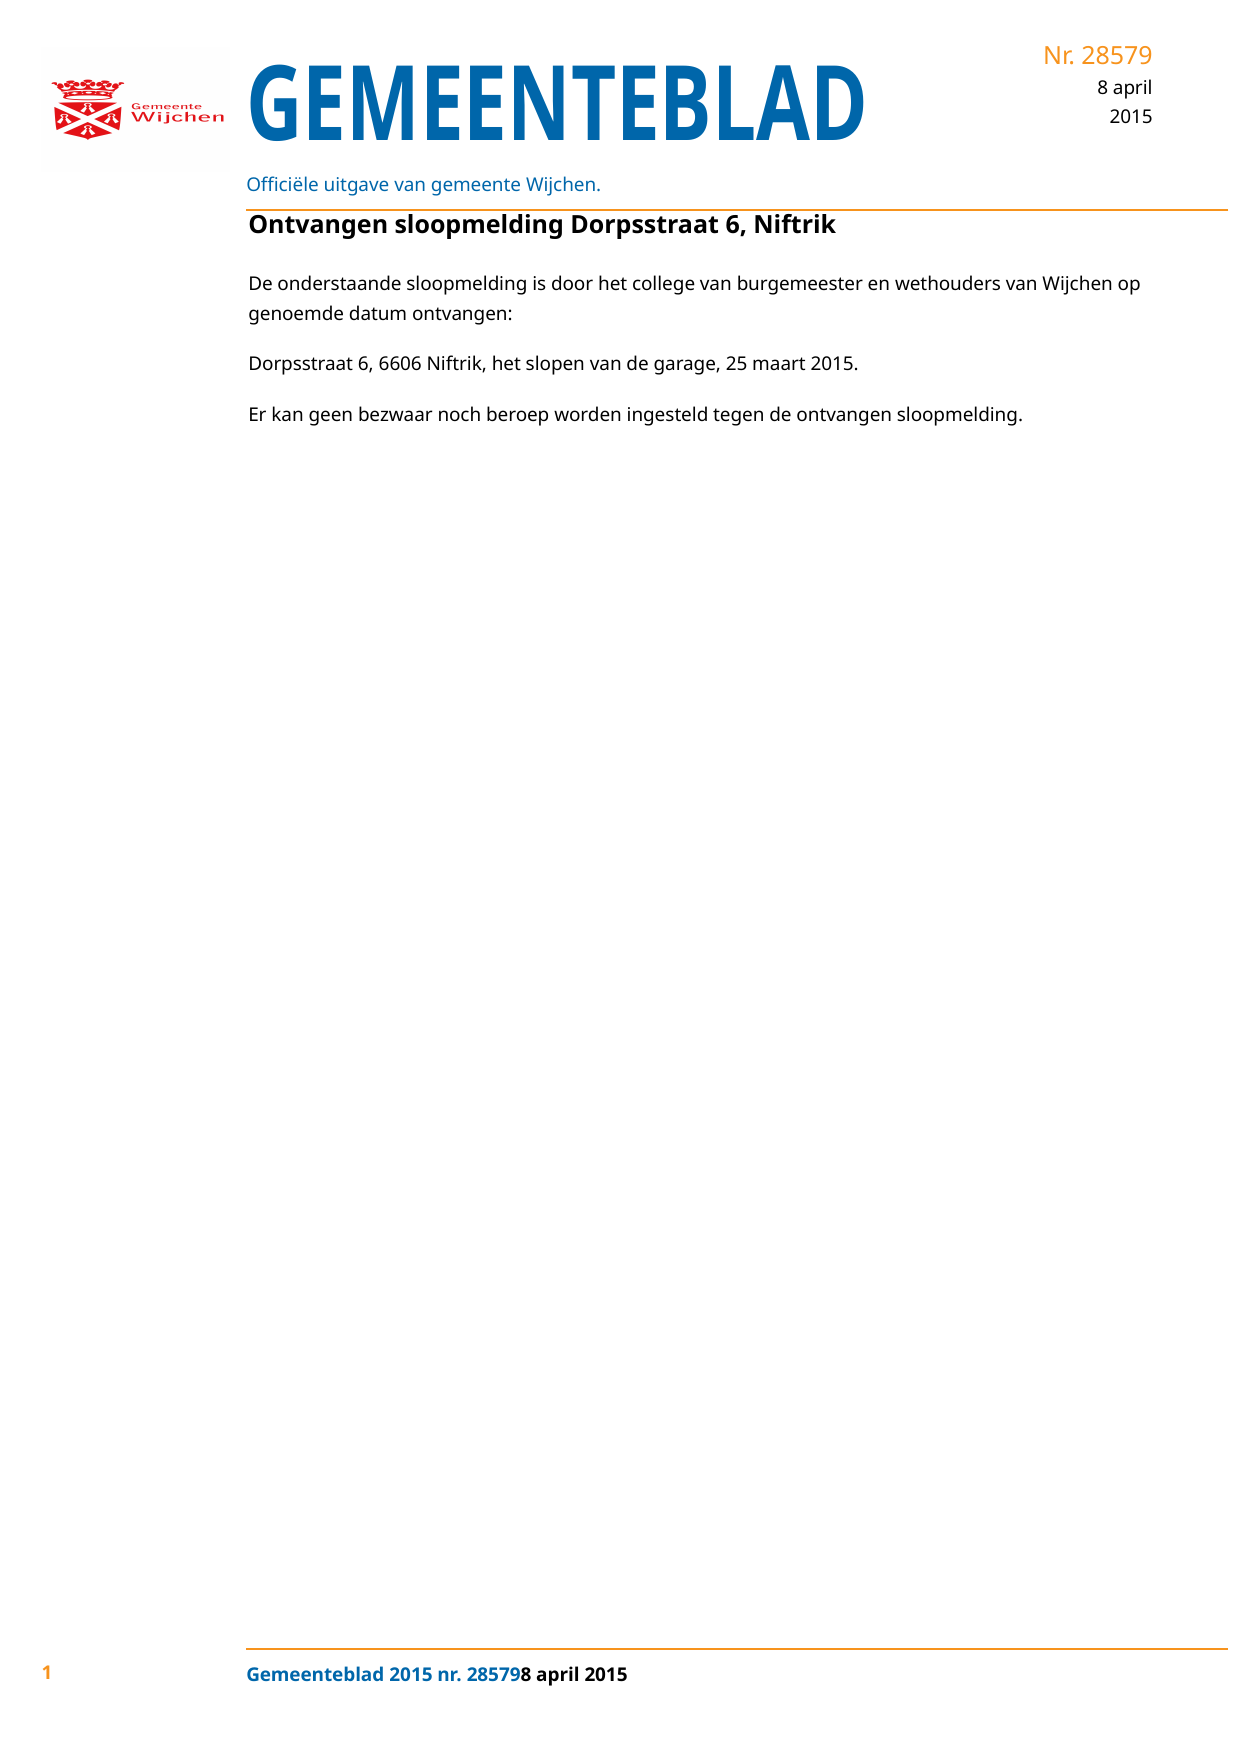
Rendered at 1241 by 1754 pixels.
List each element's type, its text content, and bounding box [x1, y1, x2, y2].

text Er kan geen bezwaar noch beroep worden ingesteld tegen de ontvangen sloopmelding. [248, 401, 1152, 426]
text Dorpsstraat 6, 6606 Niftrik, het slopen van de garage, 25 maart 2015. [248, 350, 1152, 376]
picture [41, 47, 231, 172]
text De onderstaande sloopmelding is door het college van burgemeester en wethouders van Wijchen op genoemde datum ontvangen: [248, 270, 1152, 326]
text Ontvangen sloopmelding Dorpsstraat 6, Niftrik [248, 211, 1152, 241]
